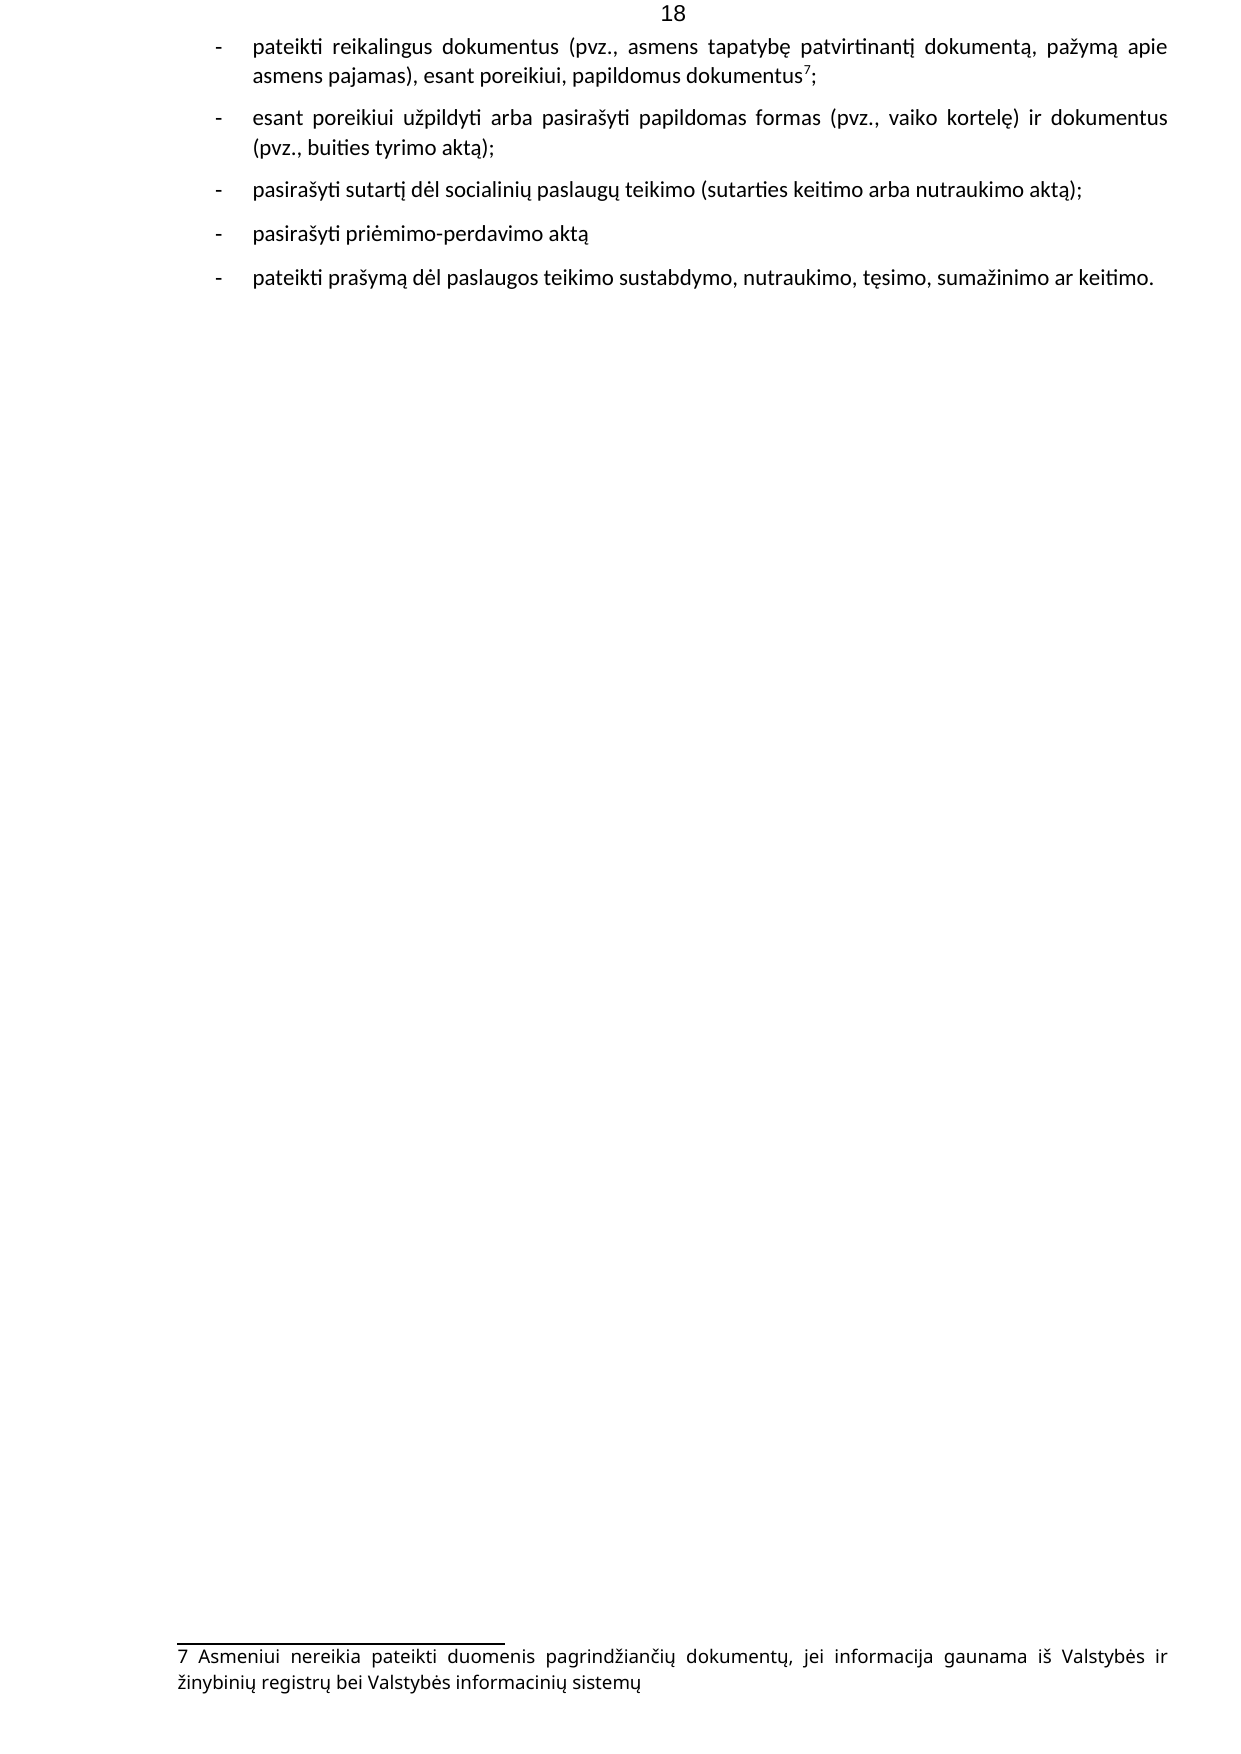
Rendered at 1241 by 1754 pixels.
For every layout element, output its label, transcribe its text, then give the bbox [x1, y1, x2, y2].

list esant poreikiui užpildyti arba pasirašyti papildomas formas (pvz., vaiko kortelę) ir dokumentus (pvz., buities tyrimo aktą); [215, 101, 1169, 161]
list pasirašyti priėmimo-perdavimo aktą [215, 217, 1169, 248]
list pateikti prašymą dėl paslaugos teikimo sustabdymo, nutraukimo, tęsimo, sumažinimo ar keitimo. [215, 261, 1169, 292]
list pasirašyti sutartį dėl socialinių paslaugų teikimo (sutarties keitimo arba nutraukimo aktą); [215, 173, 1169, 204]
list pateikti reikalingus dokumentus (pvz., asmens tapatybę patvirtinantį dokumentą, pažymą apie asmens pajamas), esant poreikiui, papildomus dokumentus; [215, 29, 1169, 89]
list Asmeniui nereikia pateikti duomenis pagrindžiančių dokumentų, jei informacija gaunama iš Valstybės ir žinybinių registrų bei Valstybės informacinių sistemų [177, 1644, 1169, 1695]
